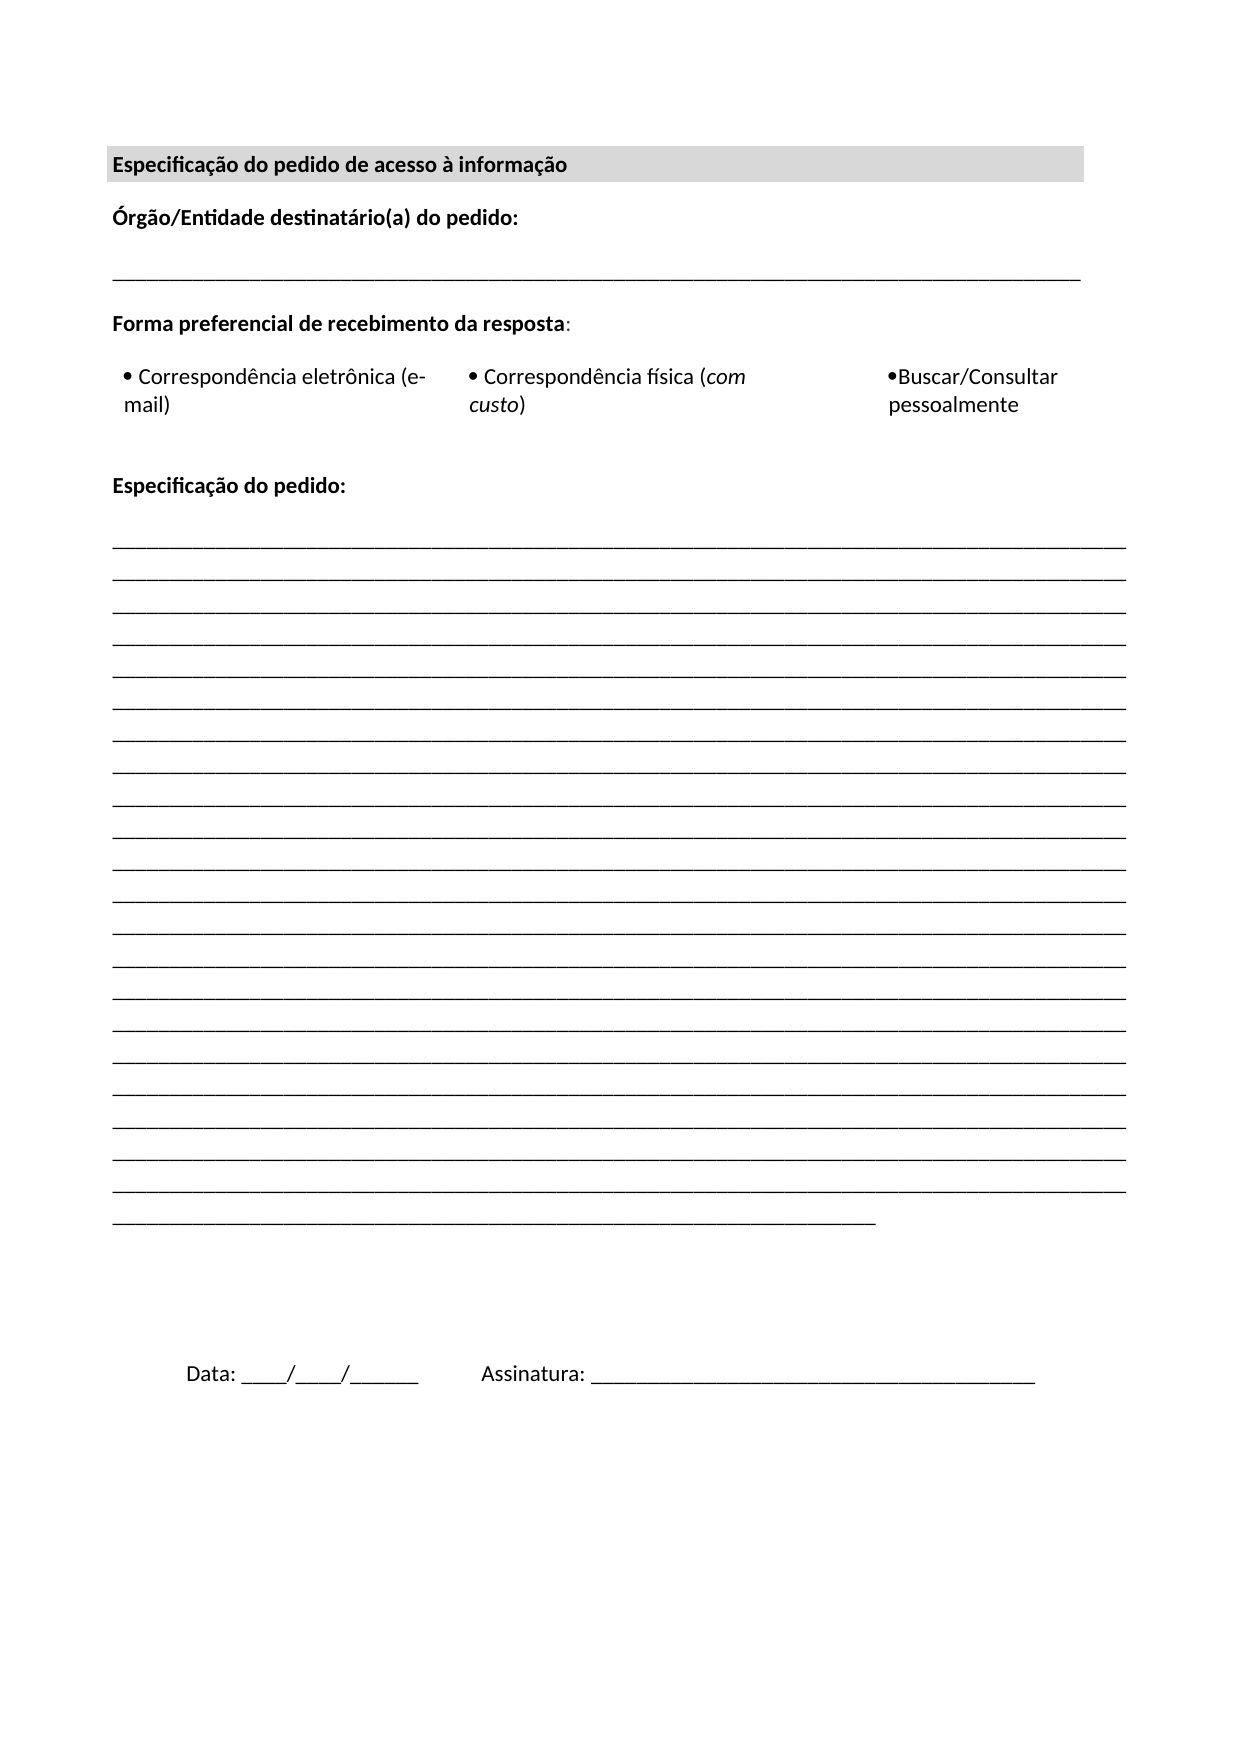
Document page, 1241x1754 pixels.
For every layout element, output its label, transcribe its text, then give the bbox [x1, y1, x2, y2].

text _____________________________________________________________________________________ [112, 256, 1128, 284]
text Forma preferencial de recebimento da resposta: [112, 309, 1128, 337]
text Especificação do pedido: [112, 471, 1128, 499]
table_header  Correspondência física (com custo) [458, 362, 803, 418]
text Data: ____/____/______ Assinatura: ­­­­­­­­­­­­­­­­­­_______________________________________ [112, 1359, 1128, 1387]
text Especificação do pedido de acesso à informação [1084, 150, 1128, 178]
text Órgão/Entidade destinatário(a) do pedido: [112, 203, 1128, 231]
table_header  Correspondência eletrônica (e-mail) [113, 362, 458, 418]
table_header Buscar/Consultar pessoalmente [803, 362, 1149, 418]
text ________________________________________________________________________________________________________________________________________________________________________________________________________________________________________________________________________________________________________________________________________________________________________________________________________________________________________________________________________________________________________________________________________________________________________________________________________________________________________________________________________________________________________________________________________________________________________________________________________________________________________________________________________________________________________________________________________________________________________________________________________________________________________________________________________________________________________________________________________________________________________________________________________________________________________________________________________________________________________________________________________________________________________________________________________________________________________________________________________________________________________________________________________________________________________________________________________________________________________________________________________________________________________________________________________________________________________________________________________________________________________________________________________________________________________________________________________________________________________________________________________________ [112, 524, 1128, 1228]
